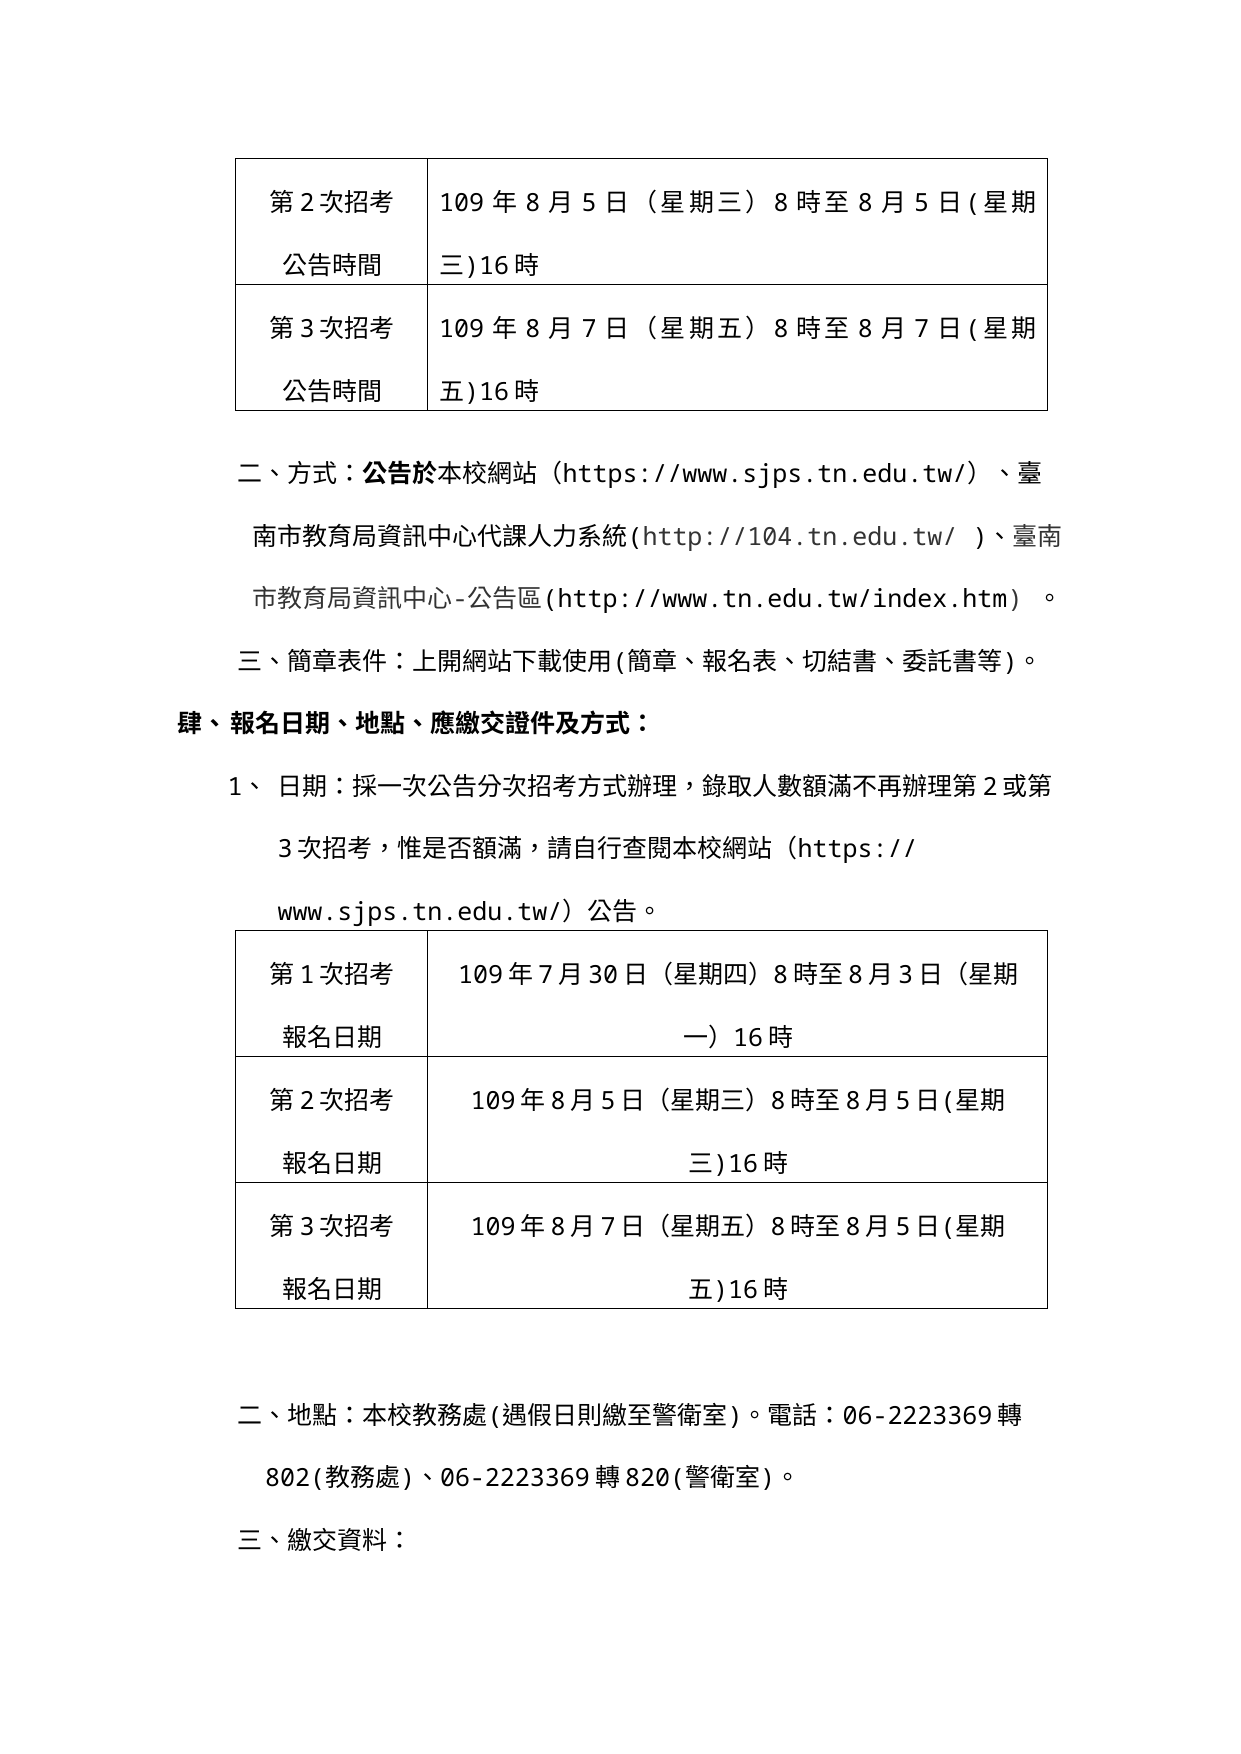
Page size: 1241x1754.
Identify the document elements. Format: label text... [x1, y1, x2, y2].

list 報名日期、地點、應繳交證件及方式： [177, 680, 1063, 743]
text 二、方式：公告於本校網站（https://www.sjps.tn.edu.tw/）、臺南市教育局資訊中心代課人力系統(http://104.tn.edu.tw/ )、臺南市教育局資訊中心-公告區(http://www.tn.edu.tw/index.htm) 。 [177, 430, 1063, 618]
text 三、簡章表件：上開網站下載使用(簡章、報名表、切結書、委託書等)。 [177, 618, 1063, 680]
table_cell 第2次招考 報名日期 [236, 1057, 427, 1182]
table_cell 109年8月5日（星期三）8時至8月5日(星期三)16時 [428, 159, 1047, 284]
table_cell 109年8月7日（星期五）8時至8月7日(星期五)16時 [428, 285, 1047, 410]
text 三、繳交資料： [177, 1497, 1063, 1559]
table_cell 第2次招考 公告時間 [236, 159, 427, 284]
table_header 第1次招考 報名日期 [236, 931, 427, 1056]
table_cell 109年8月5日（星期三）8時至8月5日(星期三)16時 [428, 1057, 1047, 1182]
text 二、地點：本校教務處(遇假日則繳至警衛室)。電話：06-2223369轉802(教務處)、06-2223369轉820(警衛室)。 [177, 1372, 1063, 1497]
table_cell 第3次招考 公告時間 [236, 285, 427, 410]
table_cell 第3次招考 報名日期 [236, 1183, 427, 1308]
list 日期：採一次公告分次招考方式辦理，錄取人數額滿不再辦理第2或第3次招考，惟是否額滿，請自行查閱本校網站（https://www.sjps.tn.edu.tw/）公告。 [227, 743, 1063, 930]
table_header 109年7月30日（星期四）8時至8月3日（星期一）16時 [428, 931, 1047, 1056]
table_cell 109年8月7日（星期五）8時至8月5日(星期五)16時 [428, 1183, 1047, 1308]
